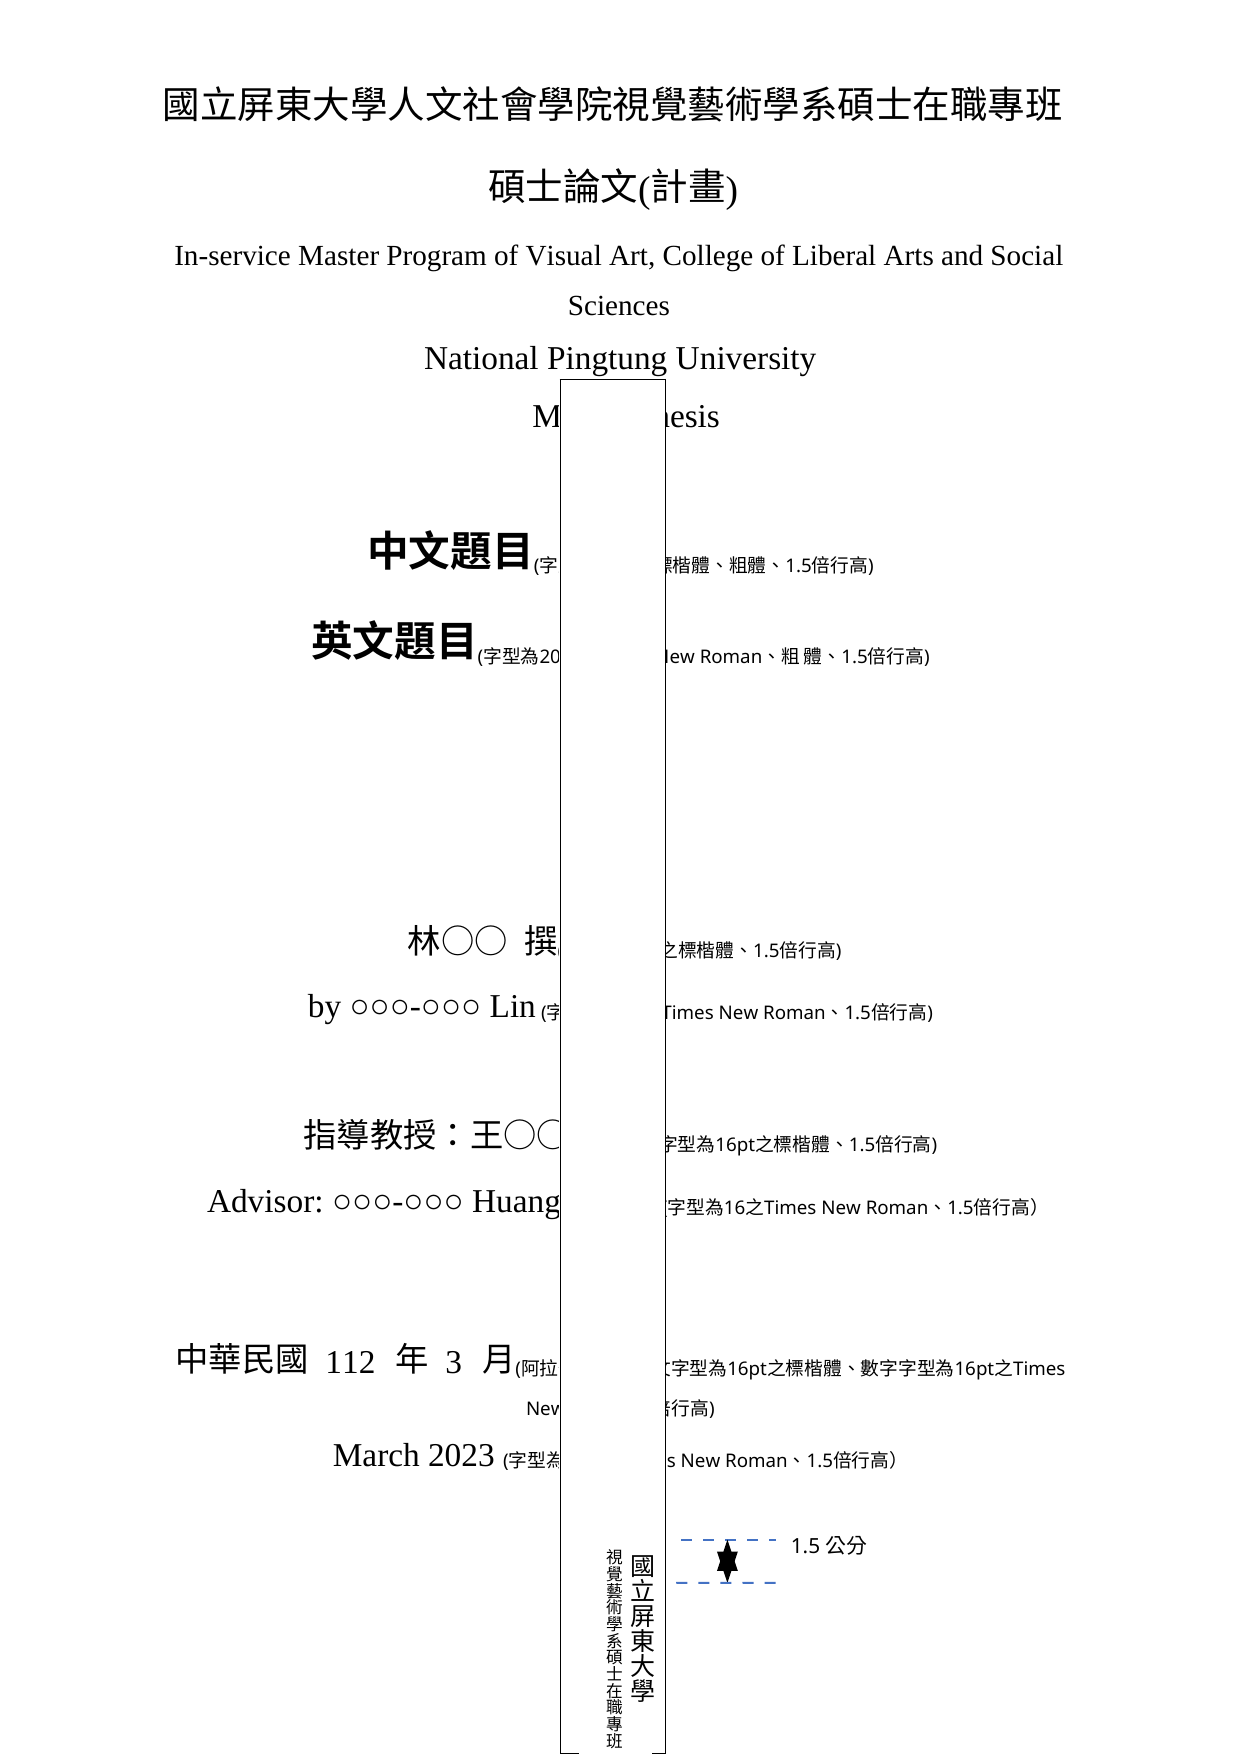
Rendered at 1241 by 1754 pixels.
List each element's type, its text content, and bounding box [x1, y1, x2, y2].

text National Pingtung University [153, 338, 1087, 377]
text 中華民國 112 年 3 月(阿拉伯數字；中文字型為16pt之標楷體、數字字型為16pt之Times New Roma 1.5倍行高) [153, 1332, 559, 1421]
text 國立屏東大學 [627, 1541, 652, 1754]
text 視覺藝術學系碩士在職專班 [602, 1541, 627, 1754]
text March 2023 (字型為16pt之Times New Roman、1.5倍行高） [666, 1435, 1087, 1473]
text 林○○ 撰(字型為16pt之標楷體、1.5倍行高) [666, 914, 1087, 963]
text 國立屏東大學人文社會學院視覺藝術學系碩士在職專班 [139, 75, 1087, 129]
text 中文題目(字型為20pt之標楷體、粗體、1.5倍行高) [666, 518, 1087, 578]
text March 2023 (字型為16pt之Times New Roman、1.5倍行高） [153, 1435, 559, 1473]
text 中文題目(字型為20pt之標楷體、粗體、1.5倍行高) [153, 518, 559, 578]
text by ○○○-○○○ Lin (字型為16pt之Times New Roman、1.5倍行高) [666, 987, 1087, 1025]
text 林○○ 撰(字型為16pt之標楷體、1.5倍行高) [153, 914, 559, 963]
text In-service Master Program of Visual Art, College of Liberal Arts and Social Sciences [124, 238, 1113, 322]
text Advisor: ○○○-○○○ Huang, Ph.D. (字型為16之Times New Roman、1.5倍行高） [666, 1181, 1102, 1219]
text 指導教授：王○○ 博士(字型為16pt之標楷體、1.5倍行高) [666, 1109, 1087, 1157]
text 指導教授：王○○ 博士(字型為16pt之標楷體、1.5倍行高) [154, 1109, 559, 1157]
text 中華民國 112 年 3 月(阿拉伯數字；中文字型為16pt之標楷體、數字字型為16pt之Times New Roma 1.5倍行高) [666, 1332, 1087, 1421]
text by ○○○-○○○ Lin (字型為16pt之Times New Roman、1.5倍行高) [153, 987, 559, 1025]
text 碩士論文(計畫) [139, 156, 1087, 211]
text 英文題目(字型為20pt之Times New Roman、粗 體、1.5倍行高) [153, 608, 559, 669]
text 英文題目(字型為20pt之Times New Roman、粗 體、1.5倍行高) [666, 608, 1087, 669]
text Advisor: ○○○-○○○ Huang, Ph.D. (字型為16之Times New Roman、1.5倍行高） [153, 1181, 559, 1219]
text Master Thesis [153, 396, 559, 434]
text Master Thesis [666, 396, 1098, 434]
